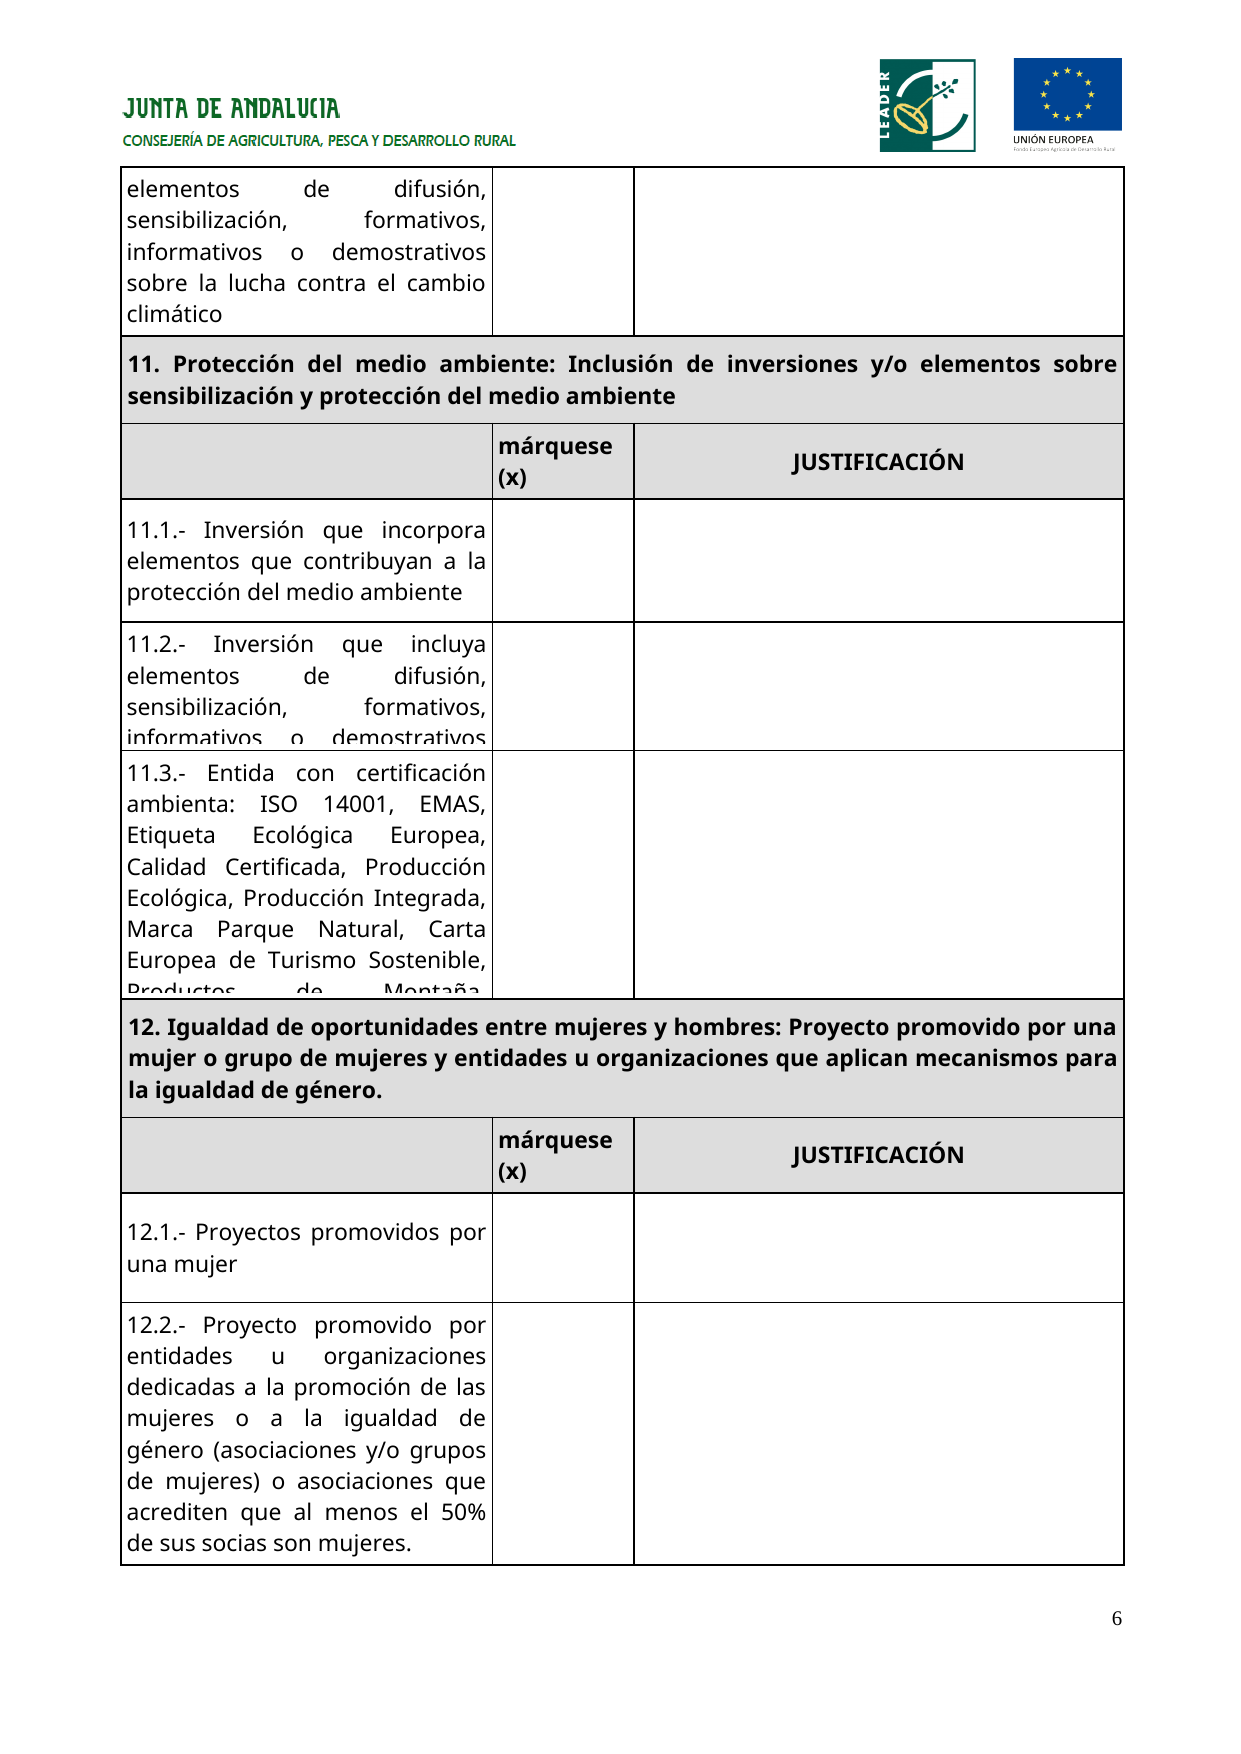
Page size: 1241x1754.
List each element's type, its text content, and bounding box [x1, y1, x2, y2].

table_cell 11. Protección del medio ambiente: Inclusión de inversiones y/o elementos sobre sensibilización y protección del medio ambiente [122, 337, 1123, 423]
table_cell 11.2.- Inversión que incluya elementos de difusión, sensibilización, formativos, informativos o demostrativos sobre la protección del medio ambiente [122, 623, 492, 749]
table_cell [635, 1303, 1123, 1564]
table_cell JUSTIFICACIÓN [635, 1118, 1123, 1192]
table_cell [122, 424, 492, 498]
table_cell [493, 168, 633, 335]
table_cell 11.1.- Inversión que incorpora elementos que contribuyan a la protección del medio ambiente [122, 500, 492, 621]
table_cell márquese (x) [493, 424, 633, 498]
table_cell JUSTIFICACIÓN [635, 424, 1123, 498]
table_cell 12.2.- Proyecto promovido por entidades u organizaciones dedicadas a la promoción de las mujeres o a la igualdad de género (asociaciones y/o grupos de mujeres) o asociaciones que acrediten que al menos el 50% de sus socias son mujeres. [122, 1303, 492, 1564]
table_cell [493, 500, 633, 621]
table_cell [635, 623, 1123, 749]
picture [1013, 58, 1122, 152]
table_cell [493, 751, 633, 998]
table_cell [635, 168, 1123, 335]
table_cell márquese (x) [493, 1118, 633, 1192]
table_cell [493, 1194, 633, 1301]
table_cell [122, 1118, 492, 1192]
table_cell [493, 1303, 633, 1564]
table_cell 12.1.- Proyectos promovidos por una mujer [122, 1194, 492, 1301]
table_cell 12. Igualdad de oportunidades entre mujeres y hombres: Proyecto promovido por una mujer o grupo de mujeres y entidades u organizaciones que aplican mecanismos para la igualdad de género. [122, 1000, 1123, 1117]
table_cell 11.3.- Entida con certificación ambienta: ISO 14001, EMAS, Etiqueta Ecológica Europea, Calidad Certificada, Producción Ecológica, Producción Integrada, Marca Parque Natural, Carta Europea de Turismo Sostenible, Productos de Montaña, establecimiento adherido a Geoparque, certificado Starlight,… [122, 751, 492, 998]
picture [122, 94, 521, 149]
table_cell [493, 623, 633, 749]
table_cell [635, 500, 1123, 621]
table_cell [635, 751, 1123, 998]
table_cell [635, 1194, 1123, 1301]
table_cell elementos de difusión, sensibilización, formativos, informativos o demostrativos sobre la lucha contra el cambio climático [122, 168, 492, 335]
